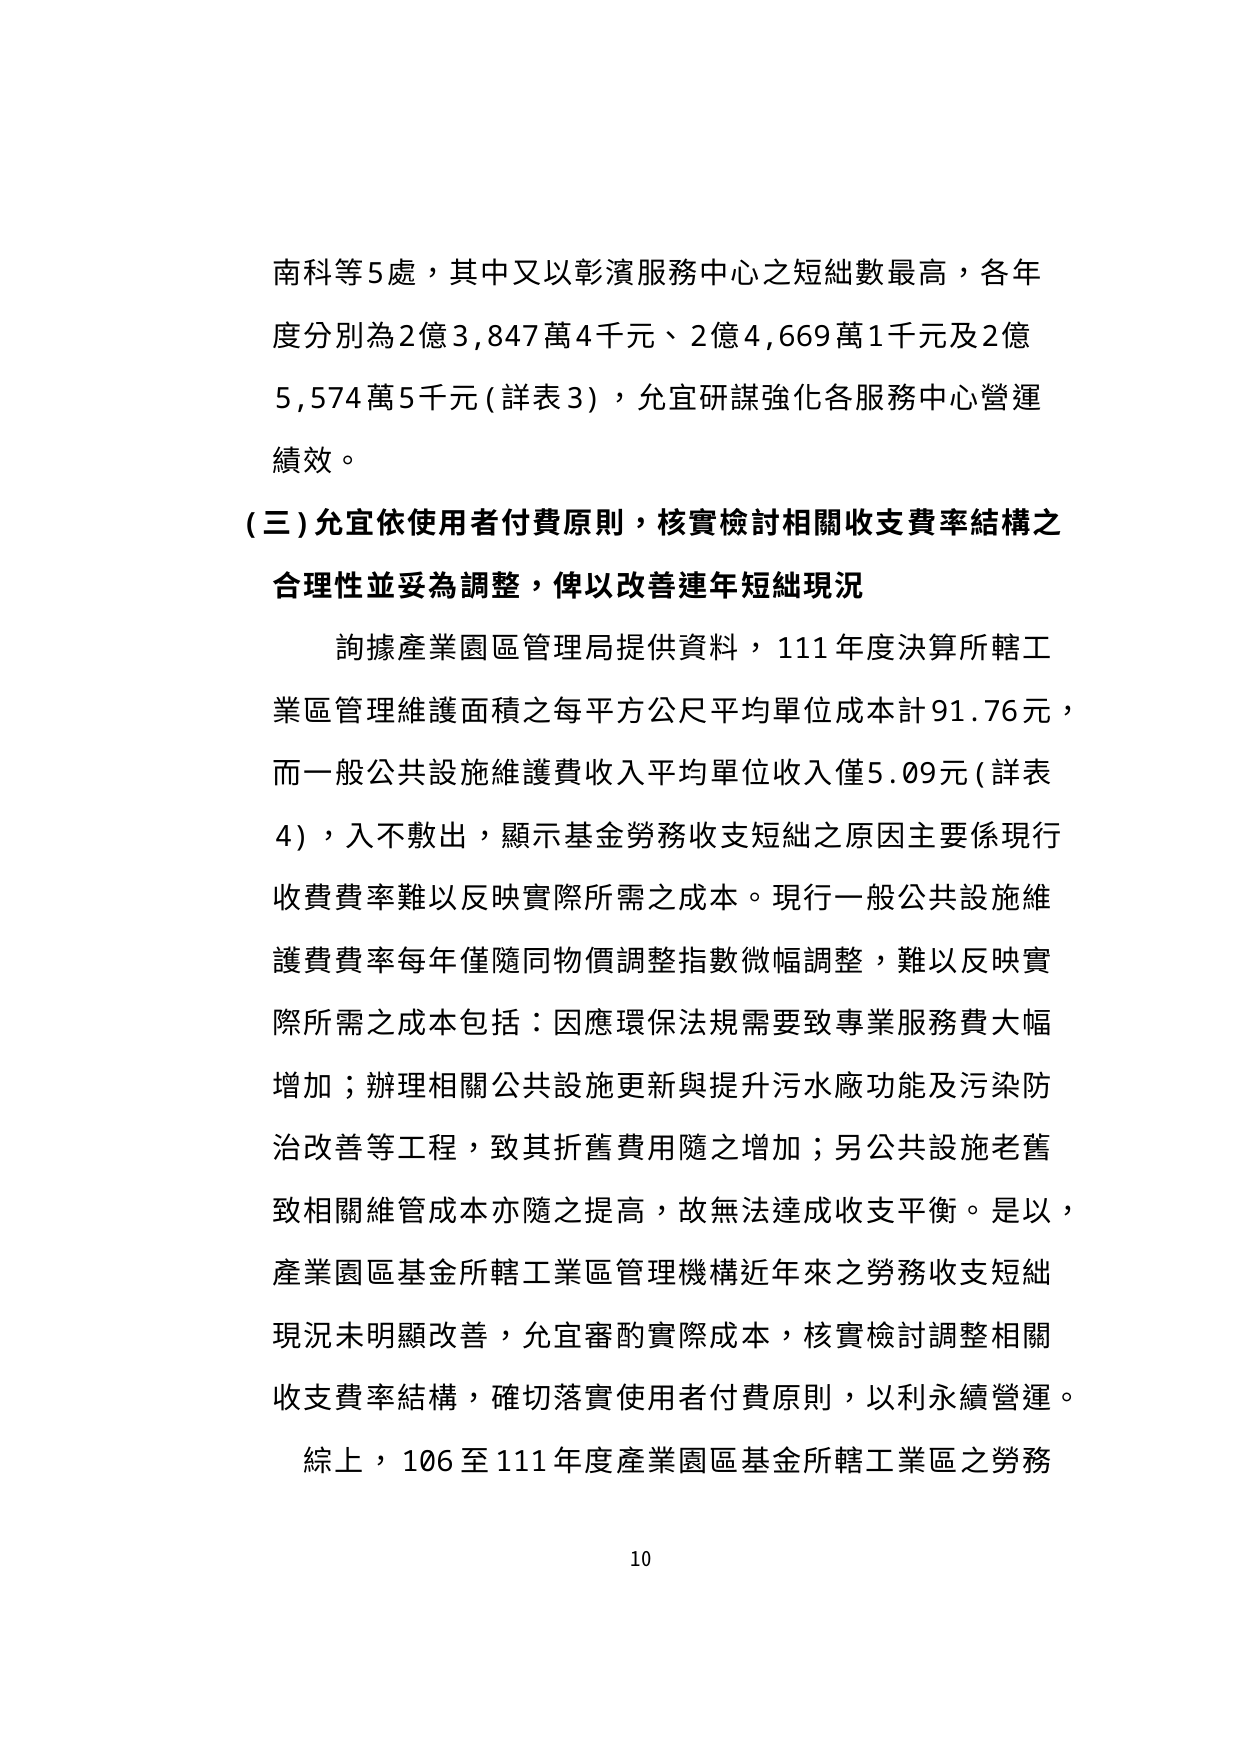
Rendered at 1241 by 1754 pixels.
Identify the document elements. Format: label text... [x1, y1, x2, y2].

text 南科等5處，其中又以彰濱服務中心之短絀數最高，各年度分別為2億3,847萬4千元、2億4,669萬1千元及2億5,574萬5千元(詳表3)，允宜研謀強化各服務中心營運績效。 [266, 229, 1063, 479]
text (三)允宜依使用者付費原則，核實檢討相關收支費率結構之合理性並妥為調整，俾以改善連年短絀現況 [236, 479, 1063, 604]
text 詢據產業園區管理局提供資料，111年度決算所轄工業區管理維護面積之每平方公尺平均單位成本計91.76元，而一般公共設施維護費收入平均單位收入僅5.09元(詳表4)，入不敷出，顯示基金勞務收支短絀之原因主要係現行收費費率難以反映實際所需之成本。現行一般公共設施維護費費率每年僅隨同物價調整指數微幅調整，難以反映實際所需之成本包括：因應環保法規需要致專業服務費大幅增加；辦理相關公共設施更新與提升污水廠功能及污染防治改善等工程，致其折舊費用隨之增加；另公共設施老舊致相關維管成本亦隨之提高，故無法達成收支平衡。是以，產業園區基金所轄工業區管理機構近年來之勞務收支短絀現況未明顯改善，允宜審酌實際成本，核實檢討調整相關收支費率結構，確切落實使用者付費原則，以利永續營運。 [266, 604, 1063, 1417]
text 綜上，106至111年度產業園區基金所轄工業區之勞務 [236, 1417, 1063, 1479]
